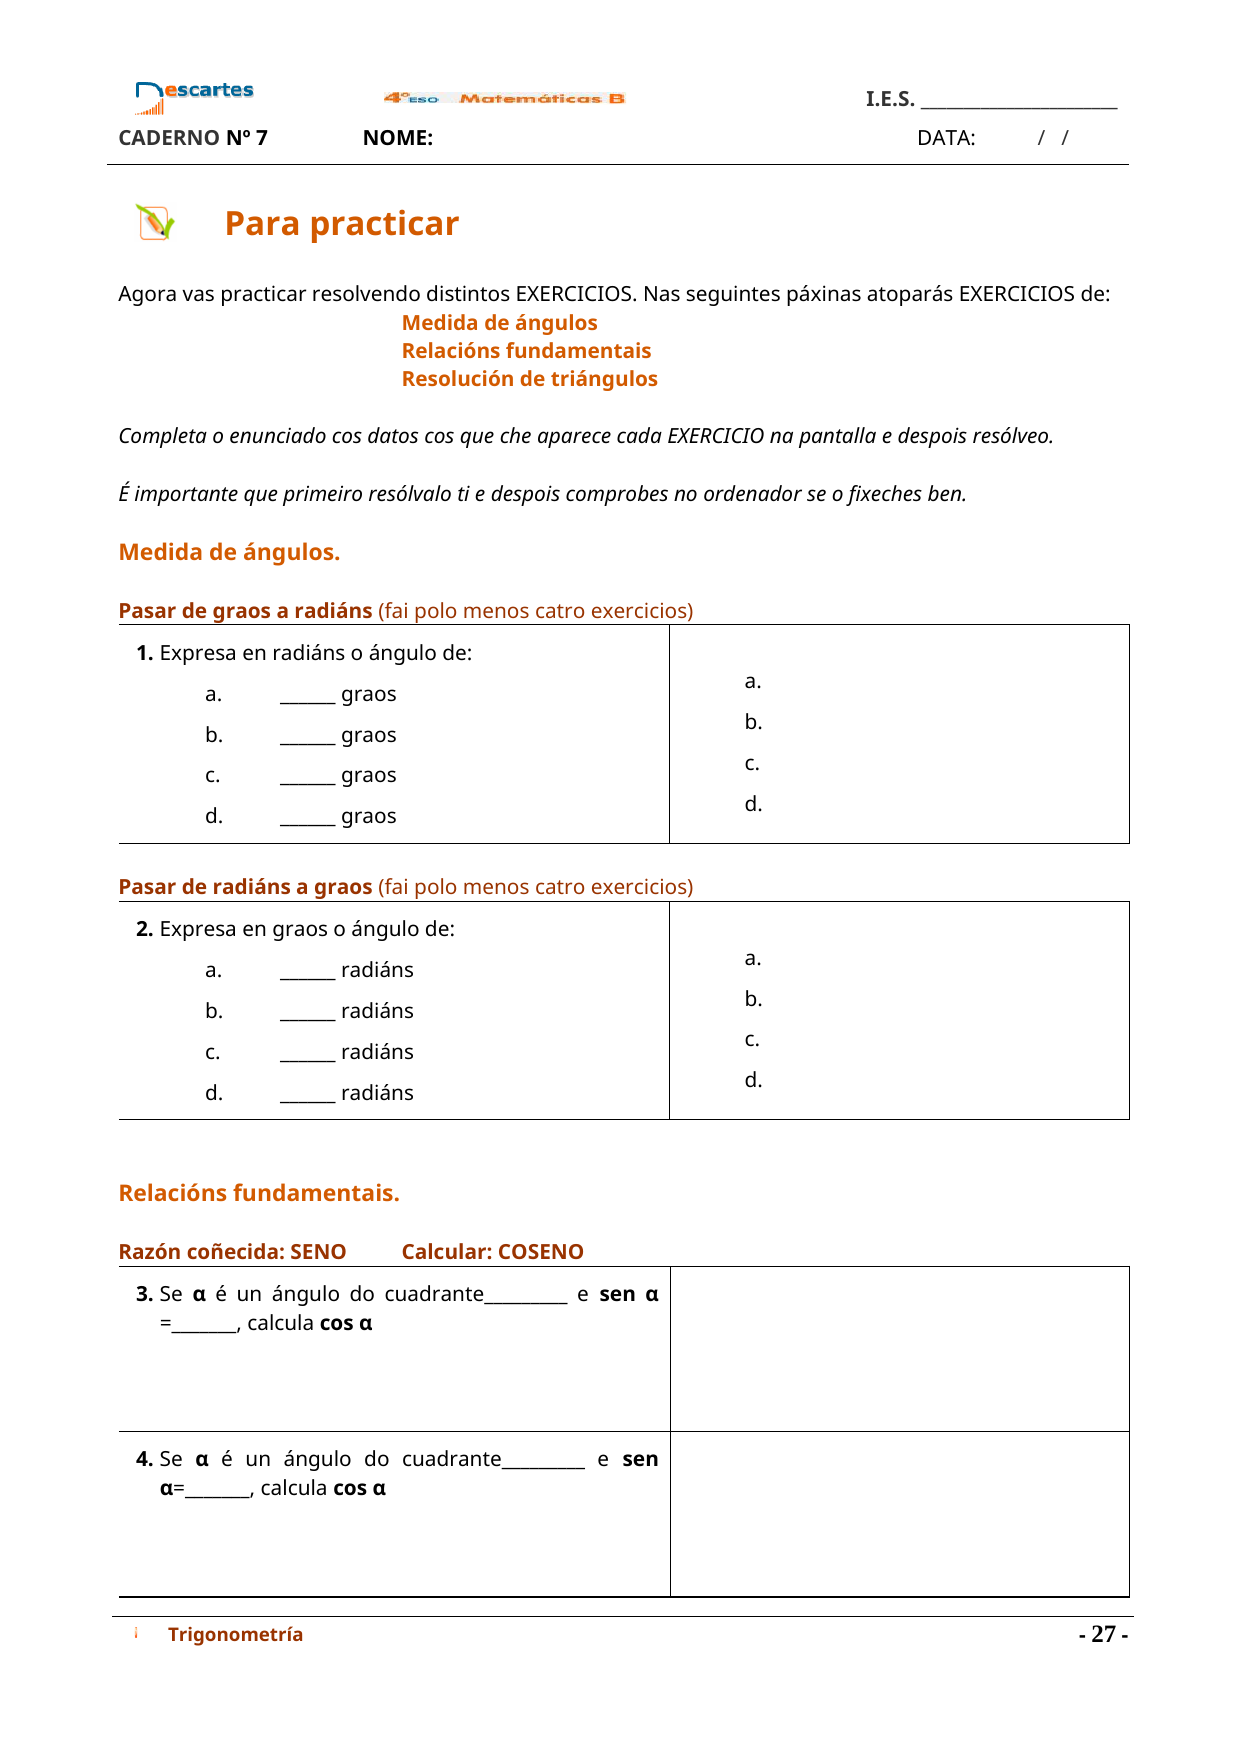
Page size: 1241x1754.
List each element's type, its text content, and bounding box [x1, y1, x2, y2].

text Relacións fundamentais. [118, 1177, 1122, 1208]
table_cell [193, 194, 224, 251]
table_header Expresa en graos o ángulo de: ______ radiáns ______ radiáns ______ radiáns ______ radiáns [119, 902, 669, 1119]
text Completa o enunciado cos datos cos que che aparece cada EXERCICIO na pantalla e despois resólveo. [118, 421, 1122, 450]
text Medida de ángulos [401, 308, 1122, 336]
table_cell [671, 1432, 1129, 1596]
table_header Se α é un ángulo do cuadrante_________ e sen α =_______, calcula cos α [119, 1267, 670, 1431]
text É importante que primeiro resólvalo ti e despois comprobes no ordenador se o fixeches ben. [118, 479, 1122, 507]
text Agora vas practicar resolvendo distintos EXERCICIOS. Nas seguintes páxinas atoparás EXERCICIOS de: [118, 279, 1122, 308]
text Medida de ángulos. [118, 536, 1122, 567]
table_header [670, 902, 1129, 1119]
text Pasar de radiáns a graos (fai polo menos catro exercicios) [118, 872, 1122, 901]
table_header [670, 625, 1129, 842]
picture [134, 82, 257, 115]
text Resolución de triángulos [401, 364, 1122, 393]
text Relacións fundamentais [401, 336, 1122, 364]
table_header [671, 1267, 1129, 1431]
picture [384, 92, 627, 105]
text Razón coñecida: SENO Calcular: COSENO [118, 1237, 1122, 1266]
picture [134, 202, 177, 242]
text Pasar de graos a radiáns (fai polo menos catro exercicios) [118, 596, 1122, 624]
table_header Expresa en radiáns o ángulo de: ______ graos ______ graos ______ graos ______ graos [119, 625, 669, 842]
table_cell Se α é un ángulo do cuadrante_________ e sen α=_______, calcula cos α [119, 1432, 670, 1596]
table_cell [107, 194, 118, 251]
table_cell Para practicar [224, 194, 1148, 251]
picture [134, 1626, 138, 1638]
